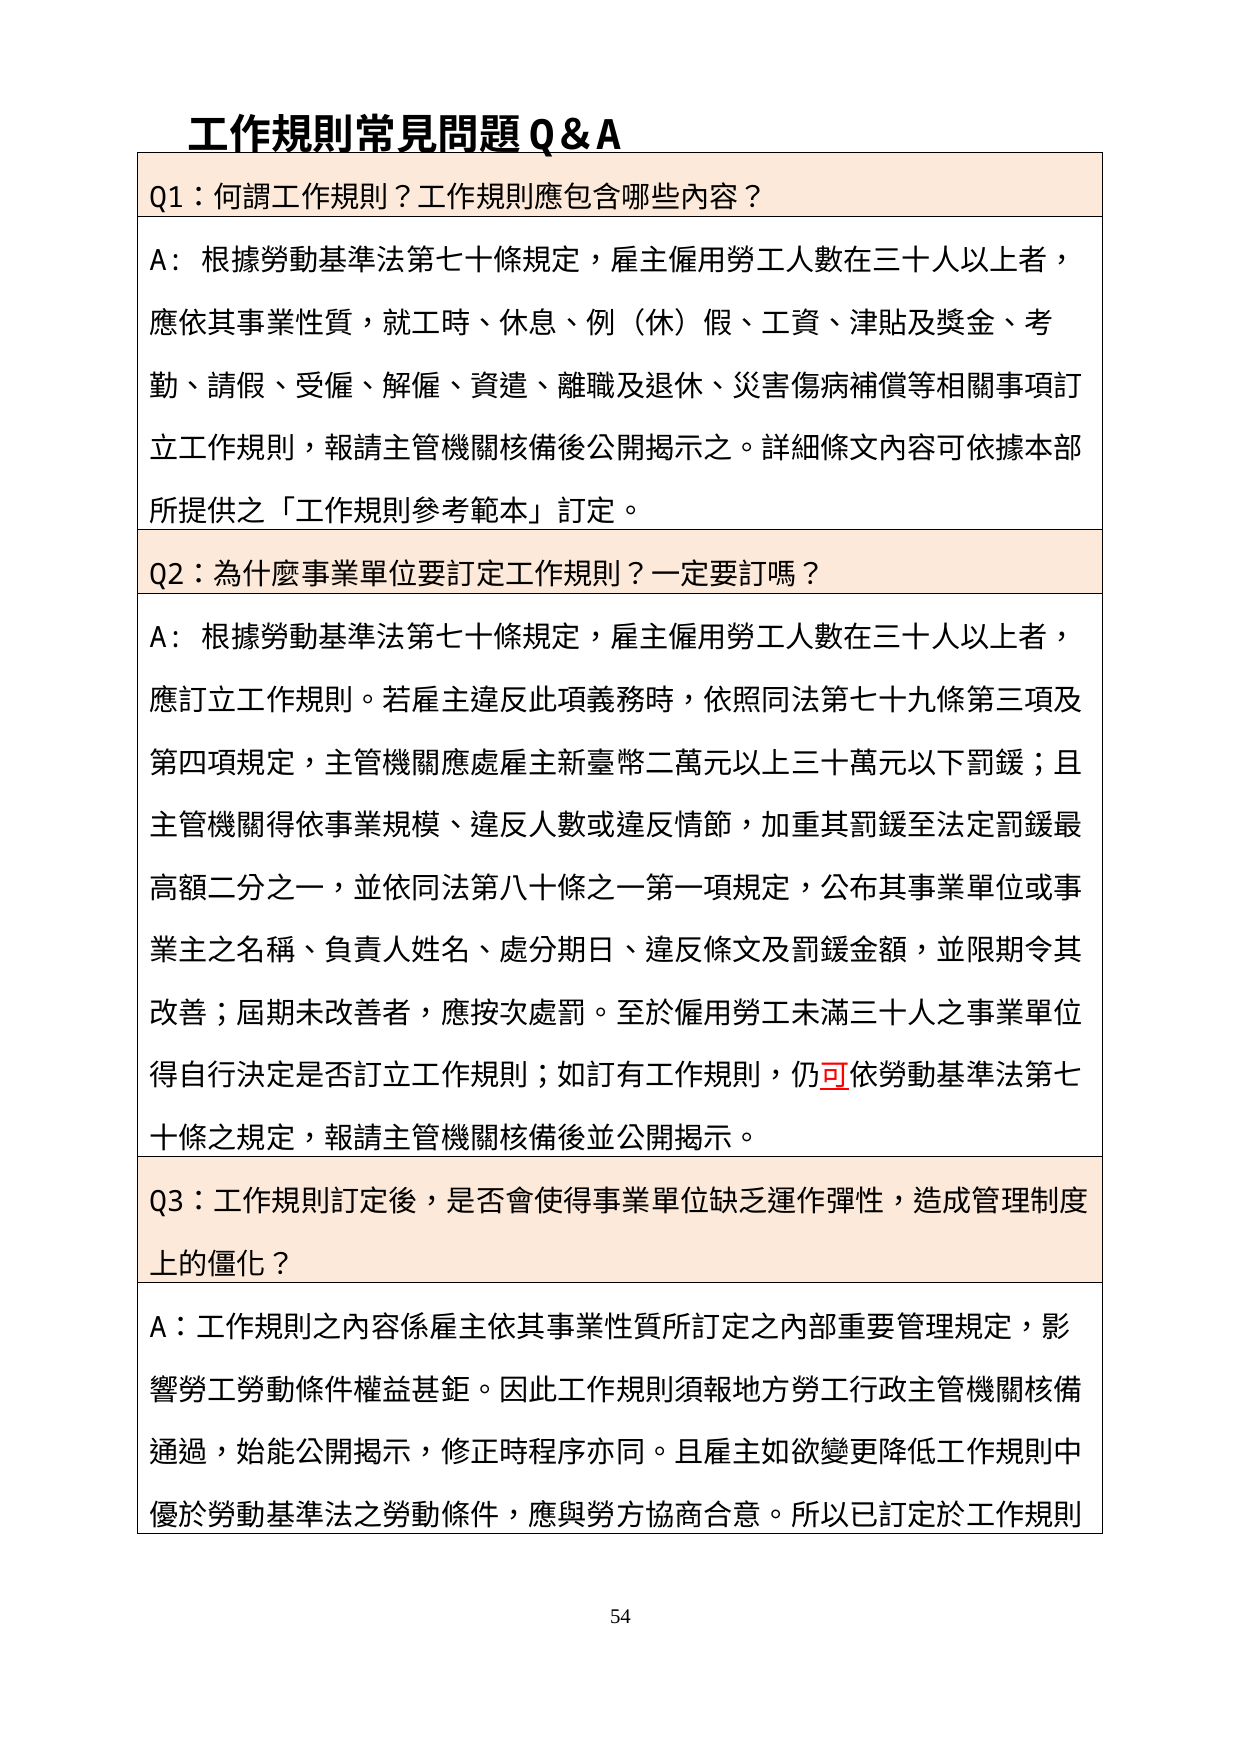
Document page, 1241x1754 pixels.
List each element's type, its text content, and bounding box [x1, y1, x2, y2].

table_header Q1：何謂工作規則？工作規則應包含哪些內容？ [138, 153, 1102, 216]
text 工作規則常見問題Q＆A [187, 89, 1053, 152]
table_cell Q2：為什麼事業單位要訂定工作規則？一定要訂嗎？ [138, 530, 1102, 593]
table_cell A: 根據勞動基準法第七十條規定，雇主僱用勞工人數在三十人以上者，應訂立工作規則。若雇主違反此項義務時，依照同法第七十九條第三項及第四項規定，主管機關應處雇主新臺幣二萬元以上三十萬元以下罰鍰；且主管機關得依事業規模、違反人數或違反情節，加重其罰鍰至法定罰鍰最高額二分之一，並依同法第八十條之一第一項規定，公布其事業單位或事業主之名稱、負責人姓名、處分期日、違反條文及罰鍰金額，並限期令其改善；屆期未改善者，應按次處罰。至於僱用勞工未滿三十人之事業單位得自行決定是否訂立工作規則；如訂有工作規則，仍可依勞動基準法第七十條之規定，報請主管機關核備後並公開揭示。 [138, 594, 1102, 1156]
table_cell Q3：工作規則訂定後，是否會使得事業單位缺乏運作彈性，造成管理制度上的僵化？ [138, 1157, 1102, 1282]
table_cell A: 根據勞動基準法第七十條規定，雇主僱用勞工人數在三十人以上者，應依其事業性質，就工時、休息、例（休）假、工資、津貼及獎金、考勤、請假、受僱、解僱、資遣、離職及退休、災害傷病補償等相關事項訂立工作規則，報請主管機關核備後公開揭示之。詳細條文內容可依據本部所提供之「工作規則參考範本」訂定。 [138, 217, 1102, 529]
table_cell A：工作規則之內容係雇主依其事業性質所訂定之內部重要管理規定，影響勞工勞動條件權益甚鉅。因此工作規則須報地方勞工行政主管機關核備通過，始能公開揭示，修正時程序亦同。且雇主如欲變更降低工作規則中優於勞動基準法之勞動條件，應與勞方協商合意。所以已訂定於工作規則 [138, 1283, 1102, 1533]
